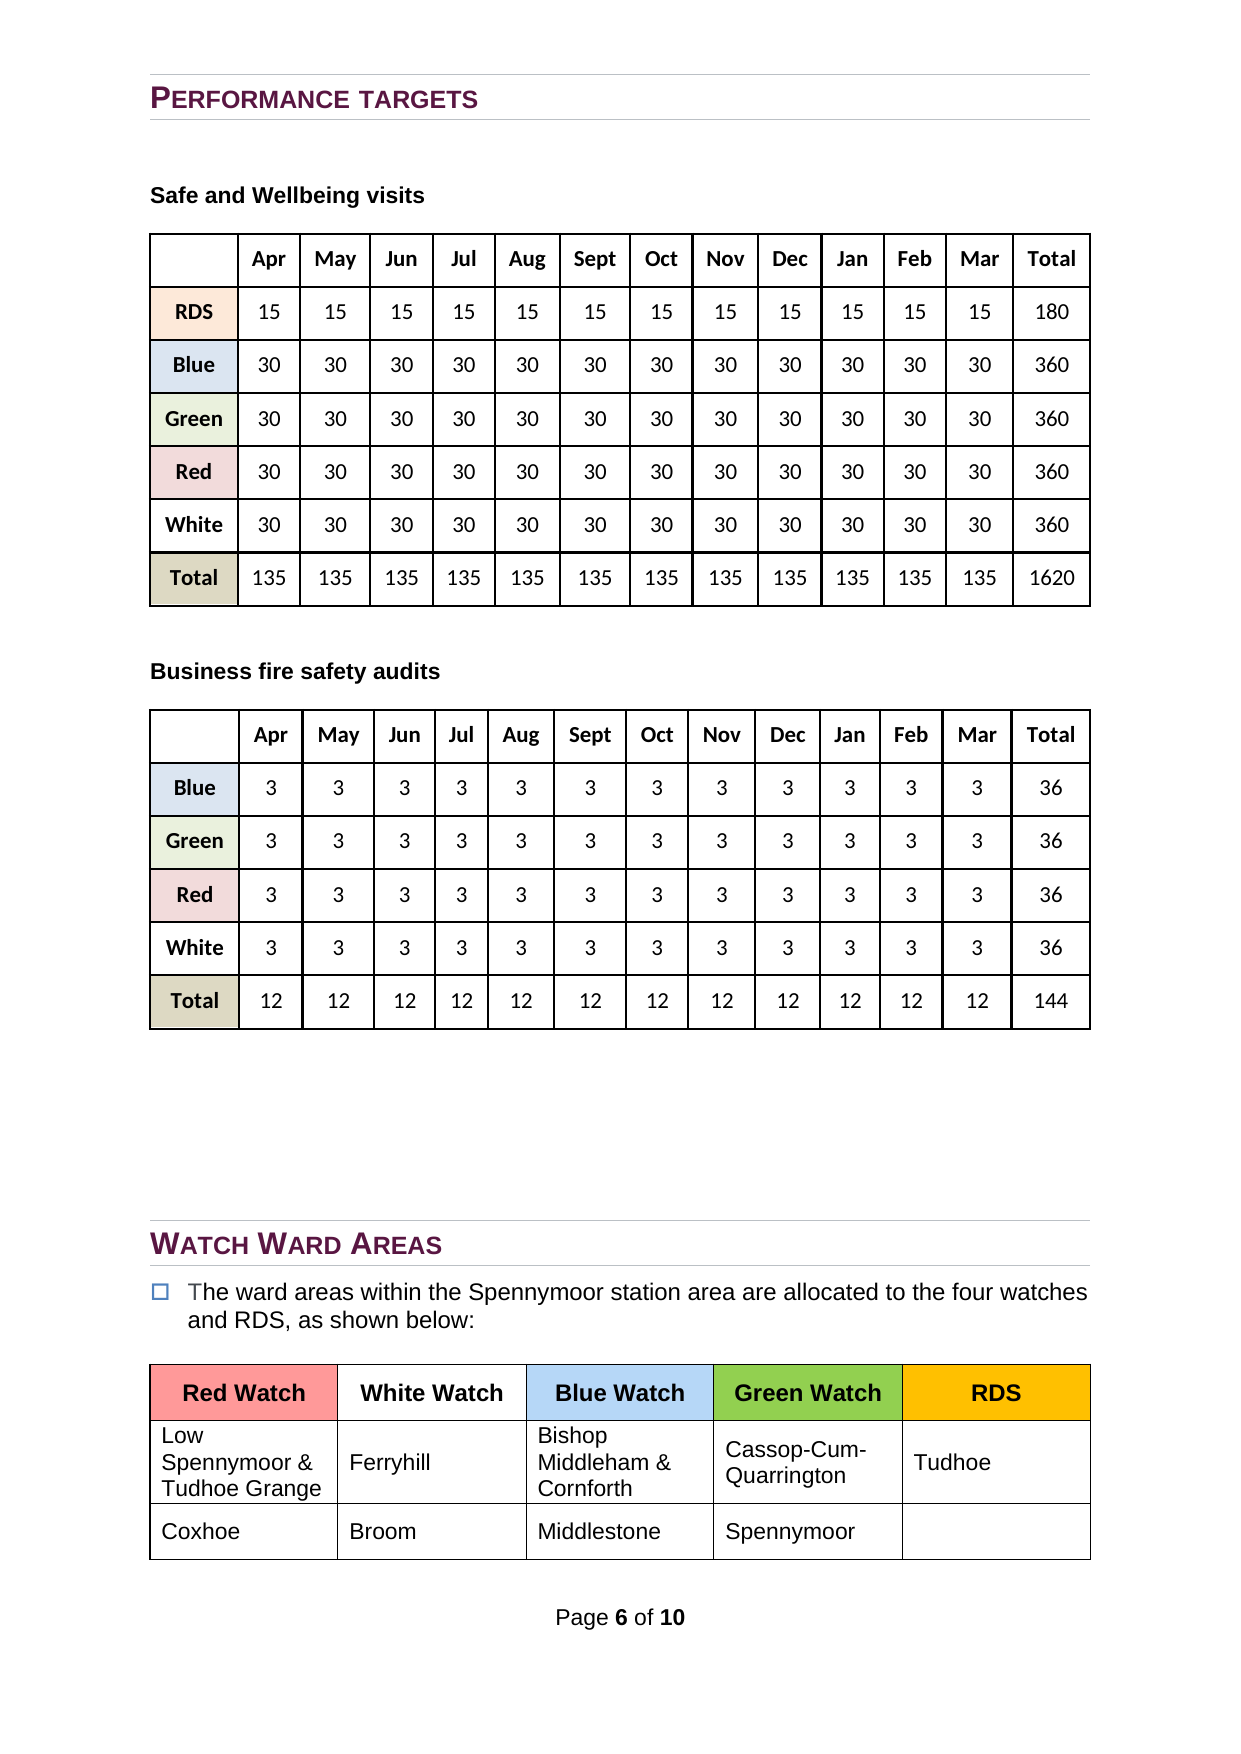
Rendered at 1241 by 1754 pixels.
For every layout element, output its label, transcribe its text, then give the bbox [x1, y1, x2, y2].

table_cell 36 [1013, 923, 1089, 974]
table_header White Watch [338, 1365, 526, 1420]
table_cell 135 [823, 554, 883, 604]
table_cell 3 [627, 764, 687, 815]
table_cell 30 [631, 341, 691, 392]
table_cell 135 [694, 554, 757, 604]
table_header Oct [627, 711, 687, 762]
table_cell 3 [944, 923, 1010, 974]
table_cell 15 [239, 288, 299, 339]
table_header Red Watch [151, 1365, 337, 1420]
table_header Total [1013, 711, 1089, 762]
table_header Dec [759, 235, 820, 286]
table_cell Ferryhill [338, 1421, 526, 1502]
table_header Jul [436, 711, 487, 762]
table_cell 30 [631, 500, 691, 551]
table_cell 12 [489, 976, 553, 1027]
table_cell 3 [240, 870, 301, 921]
table_cell 3 [489, 870, 553, 921]
table_cell 3 [375, 817, 434, 868]
table_header Jun [371, 235, 432, 286]
table_cell 3 [489, 817, 553, 868]
table_cell Coxhoe [151, 1504, 337, 1559]
table_cell 3 [240, 764, 301, 815]
table_cell 30 [434, 341, 494, 392]
table_cell 36 [1013, 764, 1089, 815]
table_header Feb [881, 711, 941, 762]
table_cell 3 [944, 817, 1010, 868]
table_cell 3 [555, 764, 625, 815]
table_cell 3 [756, 764, 819, 815]
table_cell 3 [881, 764, 941, 815]
table_cell 135 [371, 554, 432, 604]
table_cell 3 [555, 870, 625, 921]
table_cell 3 [304, 764, 373, 815]
table_cell 36 [1013, 870, 1089, 921]
table_cell 12 [436, 976, 487, 1027]
table_cell 30 [239, 500, 299, 551]
table_cell 3 [756, 870, 819, 921]
table_cell 15 [561, 288, 629, 339]
table_cell 30 [947, 394, 1012, 445]
table_cell 3 [881, 923, 941, 974]
table_cell 30 [823, 447, 883, 498]
table_cell 30 [371, 394, 432, 445]
table_cell Blue [151, 341, 237, 392]
table_cell 12 [375, 976, 434, 1027]
table_cell 3 [689, 764, 754, 815]
table_cell 3 [304, 923, 373, 974]
table_cell RDS [151, 288, 237, 339]
table_cell 30 [496, 341, 559, 392]
table_header Dec [756, 711, 819, 762]
table_cell Red [151, 870, 238, 921]
table_cell 30 [561, 341, 629, 392]
table_cell 12 [944, 976, 1010, 1027]
table_header Oct [631, 235, 691, 286]
table_cell 3 [821, 923, 879, 974]
table_cell 3 [555, 923, 625, 974]
table_header [151, 711, 238, 762]
table_cell Green [151, 394, 237, 445]
table_cell 3 [375, 923, 434, 974]
table_header Mar [944, 711, 1010, 762]
table_cell 30 [823, 394, 883, 445]
table_header Total [1014, 235, 1089, 286]
text Safe and Wellbeing visits [150, 182, 1090, 208]
table_cell 3 [555, 817, 625, 868]
table_cell 15 [885, 288, 945, 339]
table_cell 15 [759, 288, 820, 339]
table_cell 135 [759, 554, 820, 604]
table_cell 30 [694, 341, 757, 392]
table_cell 3 [375, 870, 434, 921]
table_cell 36 [1013, 817, 1089, 868]
table_cell 360 [1014, 394, 1089, 445]
table_cell 30 [561, 394, 629, 445]
table_cell 30 [371, 500, 432, 551]
table_cell 15 [823, 288, 883, 339]
table_cell White [151, 923, 238, 974]
table_cell 3 [375, 764, 434, 815]
table_cell 30 [371, 341, 432, 392]
table_cell 3 [627, 923, 687, 974]
table_cell 30 [947, 500, 1012, 551]
table_cell 30 [759, 447, 820, 498]
table_cell 3 [756, 817, 819, 868]
table_cell 30 [759, 394, 820, 445]
table_header May [304, 711, 373, 762]
table_cell Bishop Middleham & Cornforth [527, 1421, 713, 1502]
table_cell Spennymoor [714, 1504, 902, 1559]
table_cell 15 [947, 288, 1012, 339]
table_cell 30 [434, 447, 494, 498]
table_cell 3 [436, 817, 487, 868]
table_cell 180 [1014, 288, 1089, 339]
table_header Jun [375, 711, 434, 762]
table_cell 15 [371, 288, 432, 339]
table_cell 12 [689, 976, 754, 1027]
table_cell 30 [434, 500, 494, 551]
table_cell 30 [239, 341, 299, 392]
table_header Sept [561, 235, 629, 286]
table_cell 135 [561, 554, 629, 604]
table_cell Total [151, 554, 237, 604]
table_cell 3 [821, 870, 879, 921]
table_cell 135 [496, 554, 559, 604]
table_cell 3 [821, 764, 879, 815]
list The ward areas within the Spennymoor station area are allocated to the four watches and RDS, as shown below: [150, 1278, 1090, 1333]
table_cell 30 [823, 341, 883, 392]
table_cell 30 [759, 341, 820, 392]
table_header Blue Watch [527, 1365, 713, 1420]
table_cell 144 [1013, 976, 1089, 1027]
table_cell 135 [301, 554, 369, 604]
table_cell 15 [496, 288, 559, 339]
table_cell 135 [947, 554, 1012, 604]
table_cell 3 [881, 817, 941, 868]
table_header Aug [496, 235, 559, 286]
table_cell 30 [561, 500, 629, 551]
table_header RDS [903, 1365, 1090, 1420]
subtitle Watch Ward Areas [150, 1221, 1090, 1265]
table_cell 3 [627, 817, 687, 868]
table_cell 30 [885, 500, 945, 551]
table_cell 3 [627, 870, 687, 921]
table_header Mar [947, 235, 1012, 286]
table_cell 15 [694, 288, 757, 339]
table_cell 30 [239, 447, 299, 498]
table_header Green Watch [714, 1365, 902, 1420]
table_cell 3 [436, 870, 487, 921]
table_cell 12 [240, 976, 301, 1027]
table_cell Cassop-Cum-Quarrington [714, 1421, 902, 1502]
table_cell 15 [434, 288, 494, 339]
table_cell 30 [947, 341, 1012, 392]
table_header [151, 235, 237, 286]
table_cell 3 [756, 923, 819, 974]
table_cell 135 [631, 554, 691, 604]
table_cell 3 [881, 870, 941, 921]
table_cell 3 [689, 870, 754, 921]
table_cell 3 [821, 817, 879, 868]
table_cell 30 [371, 447, 432, 498]
table_cell 15 [301, 288, 369, 339]
table_cell 30 [496, 500, 559, 551]
table_header Jul [434, 235, 494, 286]
table_cell 135 [239, 554, 299, 604]
table_header Jan [821, 711, 879, 762]
subtitle Performance targets [150, 75, 1090, 119]
table_cell 30 [759, 500, 820, 551]
table_cell 30 [694, 500, 757, 551]
table_cell 30 [301, 447, 369, 498]
table_cell Tudhoe [903, 1421, 1090, 1502]
table_header Nov [689, 711, 754, 762]
table_cell 30 [239, 394, 299, 445]
table_header Sept [555, 711, 625, 762]
table_cell 3 [489, 764, 553, 815]
table_cell 3 [240, 923, 301, 974]
table_cell 30 [496, 447, 559, 498]
table_cell 30 [561, 447, 629, 498]
table_cell Total [151, 976, 238, 1027]
table_cell 30 [496, 394, 559, 445]
table_cell 1620 [1014, 554, 1089, 604]
table_cell 3 [489, 923, 553, 974]
table_header Aug [489, 711, 553, 762]
table_cell 30 [885, 447, 945, 498]
table_cell 3 [240, 817, 301, 868]
table_cell 360 [1014, 341, 1089, 392]
table_cell 3 [436, 764, 487, 815]
table_cell 30 [631, 447, 691, 498]
table_header May [301, 235, 369, 286]
table_header Apr [240, 711, 301, 762]
table_cell Red [151, 447, 237, 498]
table_cell 12 [881, 976, 941, 1027]
table_cell 30 [885, 341, 945, 392]
table_cell 3 [944, 870, 1010, 921]
table_cell 12 [627, 976, 687, 1027]
table_cell 12 [555, 976, 625, 1027]
table_cell 30 [694, 447, 757, 498]
table_cell 15 [631, 288, 691, 339]
table_cell Blue [151, 764, 238, 815]
table_cell 30 [947, 447, 1012, 498]
table_cell 12 [756, 976, 819, 1027]
table_cell [903, 1504, 1090, 1559]
table_cell Middlestone [527, 1504, 713, 1559]
table_cell Green [151, 817, 238, 868]
table_cell 30 [823, 500, 883, 551]
table_cell Broom [338, 1504, 526, 1559]
table_cell White [151, 500, 237, 551]
table_cell 30 [434, 394, 494, 445]
table_cell 30 [694, 394, 757, 445]
table_cell 30 [885, 394, 945, 445]
table_cell 360 [1014, 447, 1089, 498]
table_header Feb [885, 235, 945, 286]
table_cell 12 [821, 976, 879, 1027]
text Business fire safety audits [150, 658, 1090, 684]
table_cell 3 [304, 870, 373, 921]
table_cell 3 [304, 817, 373, 868]
table_header Apr [239, 235, 299, 286]
table_cell 3 [944, 764, 1010, 815]
table_cell 30 [301, 500, 369, 551]
table_cell 3 [689, 817, 754, 868]
table_cell 30 [631, 394, 691, 445]
table_cell 3 [436, 923, 487, 974]
table_cell 360 [1014, 500, 1089, 551]
table_cell 3 [689, 923, 754, 974]
table_cell 135 [885, 554, 945, 604]
table_header Nov [694, 235, 757, 286]
table_cell 135 [434, 554, 494, 604]
table_cell Low Spennymoor & Tudhoe Grange [151, 1421, 337, 1502]
table_header Jan [823, 235, 883, 286]
table_cell 12 [304, 976, 373, 1027]
table_cell 30 [301, 341, 369, 392]
table_cell 30 [301, 394, 369, 445]
